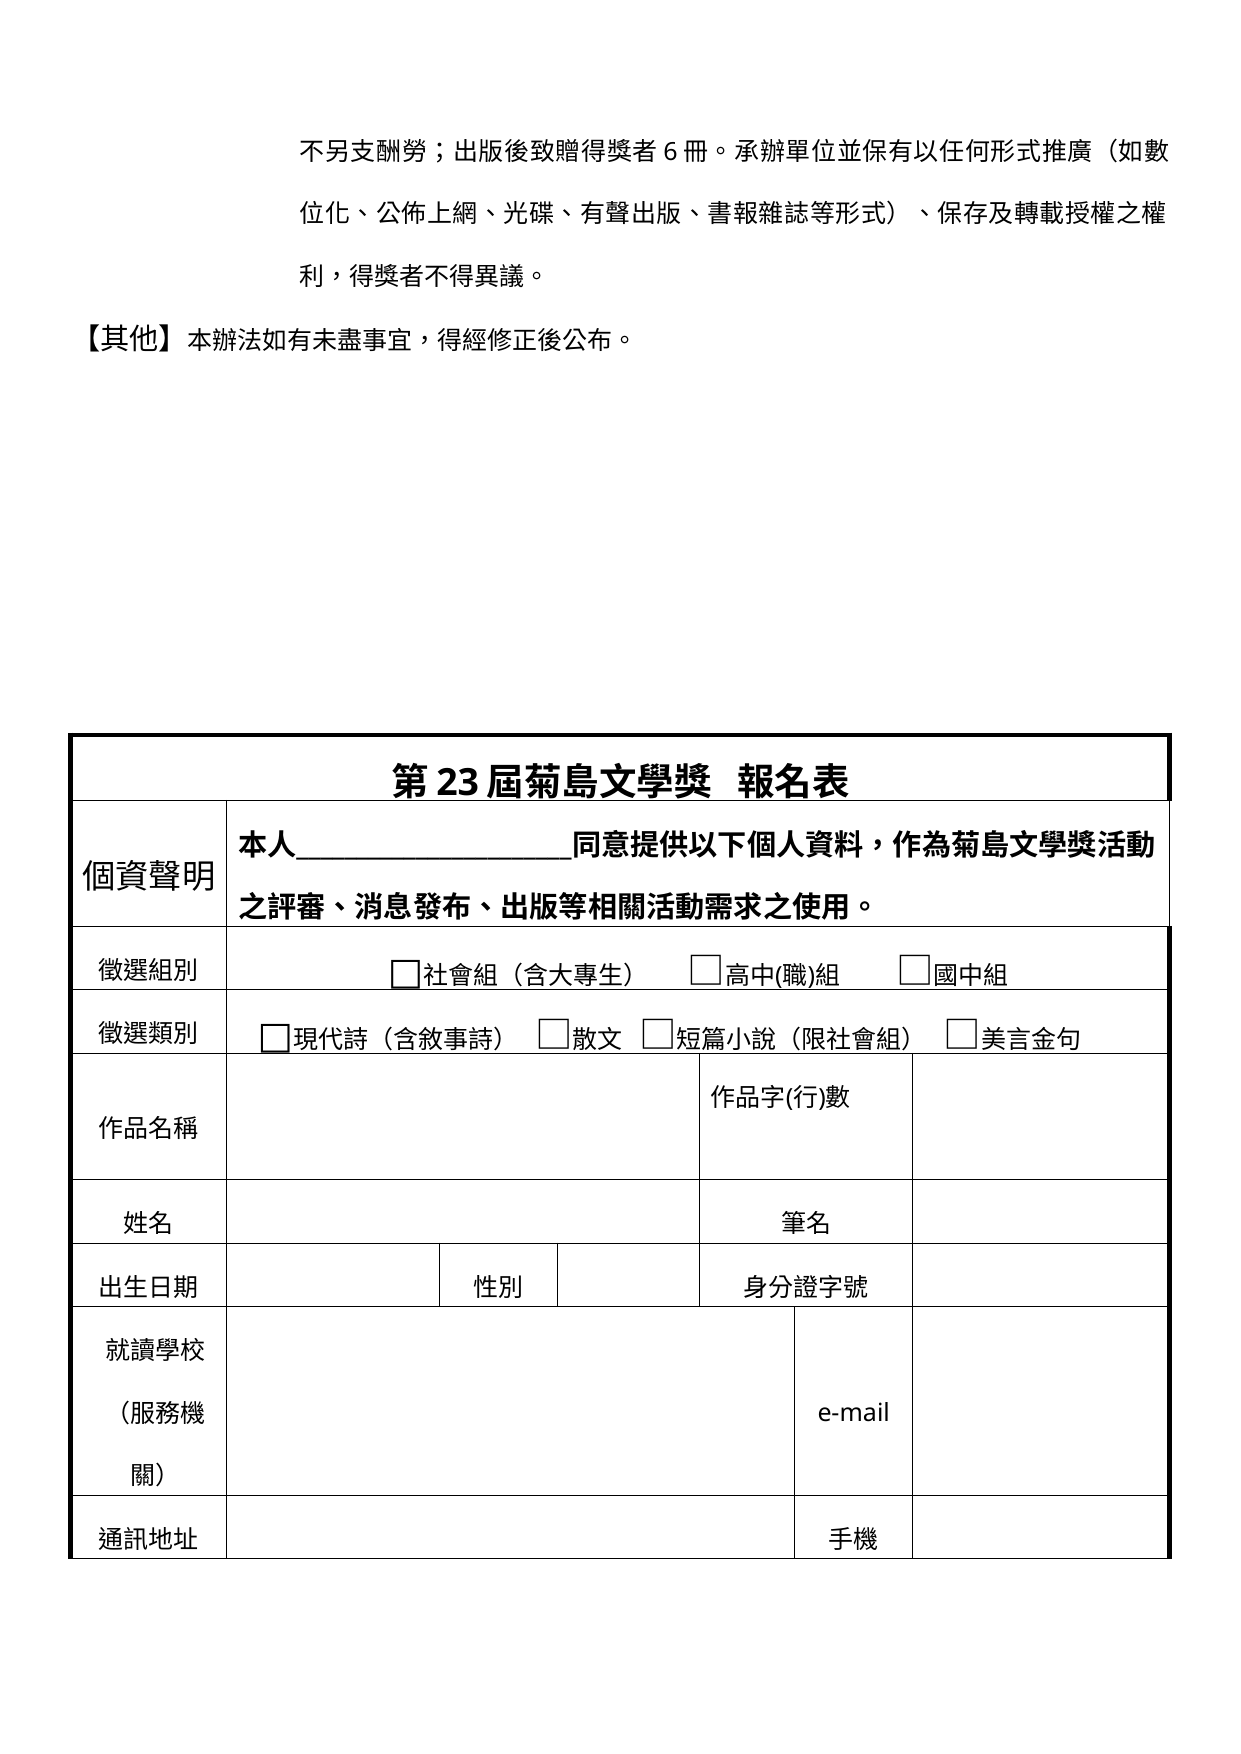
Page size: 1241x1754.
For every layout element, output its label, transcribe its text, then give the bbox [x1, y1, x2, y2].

table_cell 手機 [795, 1496, 912, 1558]
table_cell [913, 1054, 1167, 1179]
text 不另支酬勞；出版後致贈得獎者6冊。承辦單位並保有以任何形式推廣（如數位化、公佈上網、光碟、有聲出版、書報雜誌等形式）、保存及轉載授權之權利，得獎者不得異議。 [249, 108, 1169, 295]
table_cell □現代詩（含敘事詩） □散文 □短篇小說（限社會組） □美言金句 [227, 990, 1167, 1053]
table_cell 就讀學校 （服務機關） [73, 1307, 226, 1494]
table_cell [913, 1244, 1167, 1306]
table_cell 通訊地址 [73, 1496, 226, 1558]
table_cell □社會組（含大專生） □高中(職)組 □國中組 [227, 927, 1167, 989]
table_cell 姓名 [73, 1180, 226, 1242]
table_cell 身分證字號 [700, 1244, 912, 1306]
table_cell [913, 1307, 1167, 1494]
table_cell [227, 1496, 794, 1558]
table_cell [227, 1054, 699, 1179]
table_cell 作品字(行)數 [700, 1054, 912, 1179]
table_cell [913, 1496, 1167, 1558]
table_cell 作品名稱 [73, 1054, 226, 1179]
table_cell 本人_______________________同意提供以下個人資料，作為菊島文學獎活動之評審、消息發布、出版等相關活動需求之使用。 [227, 801, 1169, 926]
table_cell 徵選組別 [73, 927, 226, 989]
text 【其他】本辦法如有未盡事宜，得經修正後公布。 [71, 295, 1169, 358]
table_cell [227, 1180, 699, 1242]
table_cell 性別 [440, 1244, 557, 1306]
table_cell [227, 1307, 794, 1494]
table_cell [558, 1244, 699, 1306]
table_cell [913, 1180, 1167, 1242]
table_header 第23屆菊島文學獎 報名表 [73, 737, 1167, 800]
table_cell 筆名 [700, 1180, 912, 1242]
table_cell [227, 1244, 439, 1306]
table_cell 出生日期 [73, 1244, 226, 1306]
table_cell 徵選類別 [73, 990, 226, 1053]
table_cell e-mail [795, 1307, 912, 1494]
table_cell 個資聲明 [73, 801, 226, 926]
